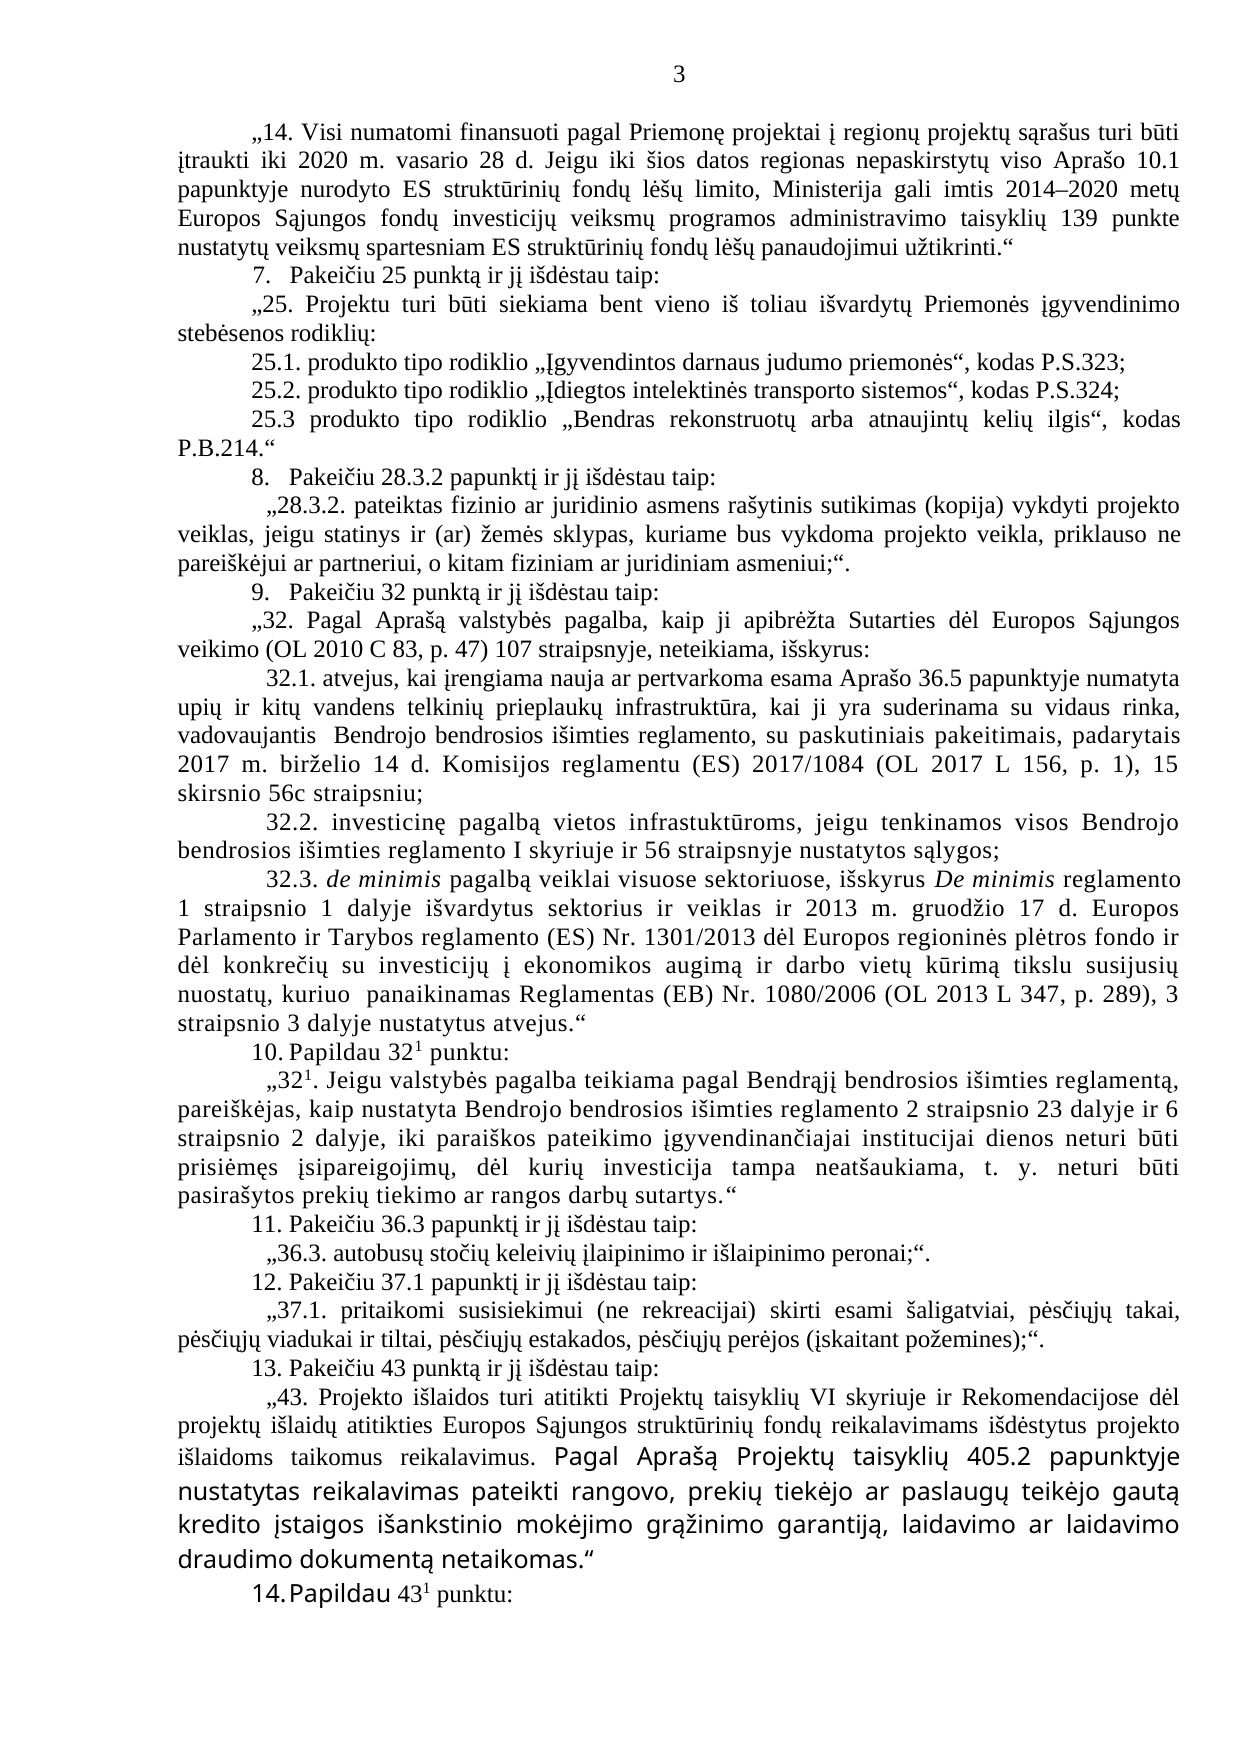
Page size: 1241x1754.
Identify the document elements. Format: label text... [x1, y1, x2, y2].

text 9. Pakeičiu 32 punktą ir jį išdėstau taip: [251, 577, 1181, 605]
text „43. Projekto išlaidos turi atitikti Projektų taisyklių VI skyriuje ir Rekomendacijose dėl projektų išlaidų atitikties Europos Sąjungos struktūrinių fondų reikalavimams išdėstytus projekto išlaidoms taikomus reikalavimus. Pagal Aprašą Projektų taisyklių 405.2 papunktyje nustatytas reikalavimas pateikti rangovo, prekių tiekėjo ar paslaugų teikėjo gautą kredito įstaigos išankstinio mokėjimo grąžinimo garantiją, laidavimo ar laidavimo draudimo dokumentą netaikomas.“ [177, 1382, 1181, 1575]
text 25.3 produkto tipo rodiklio „Bendras rekonstruotų arba atnaujintų kelių ilgis“, kodas P.B.214.“ [177, 404, 1181, 462]
text „321. Jeigu valstybės pagalba teikiama pagal Bendrąjį bendrosios išimties reglamentą, pareiškėjas, kaip nustatyta Bendrojo bendrosios išimties reglamento 2 straipsnio 23 dalyje ir 6 straipsnio 2 dalyje, iki paraiškos pateikimo įgyvendinančiajai institucijai dienos neturi būti prisiėmęs įsipareigojimų, dėl kurių investicija tampa neatšaukiama, t. y. neturi būti pasirašytos prekių tiekimo ar rangos darbų sutartys.“ [177, 1065, 1181, 1209]
text 32.1. atvejus, kai įrengiama nauja ar pertvarkoma esama Aprašo 36.5 papunktyje numatyta upių ir kitų vandens telkinių prieplaukų infrastruktūra, kai ji yra suderinama su vidaus rinka, vadovaujantis Bendrojo bendrosios išimties reglamento, su paskutiniais pakeitimais, padarytais 2017 m. birželio 14 d. Komisijos reglamentu (ES) 2017/1084 (OL 2017 L 156, p. 1), 15 skirsnio 56c straipsniu; [177, 663, 1181, 807]
text „36.3. autobusų stočių keleivių įlaipinimo ir išlaipinimo peronai;“. [177, 1238, 1181, 1267]
text „28.3.2. pateiktas fizinio ar juridinio asmens rašytinis sutikimas (kopija) vykdyti projekto veiklas, jeigu statinys ir (ar) žemės sklypas, kuriame bus vykdoma projekto veikla, priklauso ne pareiškėjui ar partneriui, o kitam fiziniam ar juridiniam asmeniui;“. [177, 490, 1181, 577]
text 12. Pakeičiu 37.1 papunktį ir jį išdėstau taip: [251, 1267, 1181, 1295]
text 7. Pakeičiu 25 punktą ir jį išdėstau taip: [252, 260, 1181, 289]
text „14. Visi numatomi finansuoti pagal Priemonę projektai į regionų projektų sąrašus turi būti įtraukti iki 2020 m. vasario 28 d. Jeigu iki šios datos regionas nepaskirstytų viso Aprašo 10.1 papunktyje nurodyto ES struktūrinių fondų lėšų limito, Ministerija gali imtis 2014–2020 metų Europos Sąjungos fondų investicijų veiksmų programos administravimo taisyklių 139 punkte nustatytų veiksmų spartesniam ES struktūrinių fondų lėšų panaudojimui užtikrinti.“ [177, 117, 1181, 260]
text 11. Pakeičiu 36.3 papunktį ir jį išdėstau taip: [251, 1209, 1181, 1238]
text „32. Pagal Aprašą valstybės pagalba, kaip ji apibrėžta Sutarties dėl Europos Sąjungos veikimo (OL 2010 C 83, p. 47) 107 straipsnyje, neteikiama, išskyrus: [177, 605, 1181, 663]
text 8. Pakeičiu 28.3.2 papunktį ir jį išdėstau taip: [251, 462, 1181, 490]
text 13. Pakeičiu 43 punktą ir jį išdėstau taip: [251, 1353, 1181, 1382]
text „37.1. pritaikomi susisiekimui (ne rekreacijai) skirti esami šaligatviai, pėsčiųjų takai, pėsčiųjų viadukai ir tiltai, pėsčiųjų estakados, pėsčiųjų perėjos (įskaitant požemines);“. [177, 1295, 1181, 1353]
text „25. Projektu turi būti siekiama bent vieno iš toliau išvardytų Priemonės įgyvendinimo stebėsenos rodiklių: [177, 289, 1181, 347]
text 14. Papildau 431 punktu: [251, 1575, 1181, 1609]
text 25.2. produkto tipo rodiklio „Įdiegtos intelektinės transporto sistemos“, kodas P.S.324; [177, 375, 1181, 404]
text 10. Papildau 321 punktu: [251, 1037, 1181, 1065]
text 32.2. investicinę pagalbą vietos infrastuktūroms, jeigu tenkinamos visos Bendrojo bendrosios išimties reglamento I skyriuje ir 56 straipsnyje nustatytos sąlygos; [177, 807, 1181, 864]
text 32.3. de minimis pagalbą veiklai visuose sektoriuose, išskyrus De minimis reglamento 1 straipsnio 1 dalyje išvardytus sektorius ir veiklas ir 2013 m. gruodžio 17 d. Europos Parlamento ir Tarybos reglamento (ES) Nr. 1301/2013 dėl Europos regioninės plėtros fondo ir dėl konkrečių su investicijų į ekonomikos augimą ir darbo vietų kūrimą tikslu susijusių nuostatų, kuriuo panaikinamas Reglamentas (EB) Nr. 1080/2006 (OL 2013 L 347, p. 289), 3 straipsnio 3 dalyje nustatytus atvejus.“ [177, 864, 1181, 1037]
text 25.1. produkto tipo rodiklio „Įgyvendintos darnaus judumo priemonės“, kodas P.S.323; [177, 347, 1181, 375]
